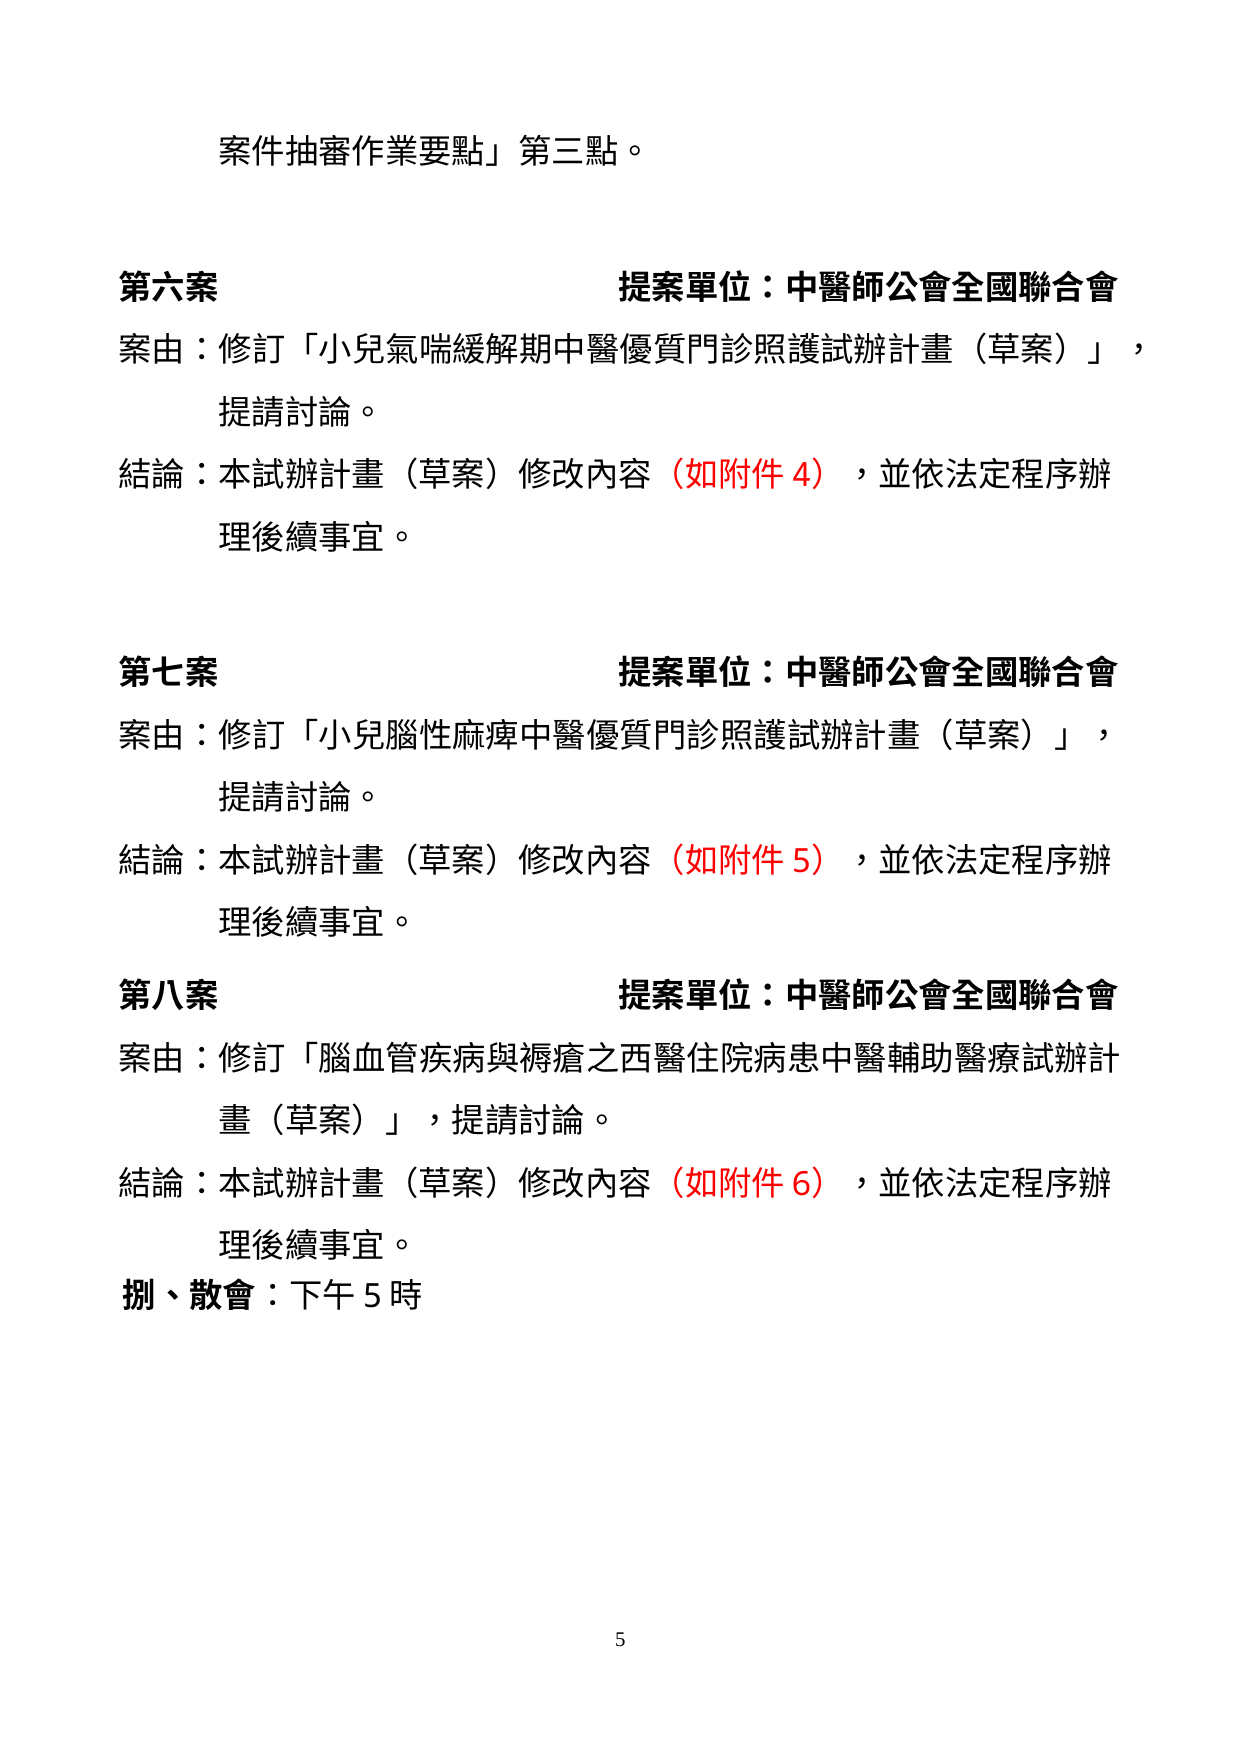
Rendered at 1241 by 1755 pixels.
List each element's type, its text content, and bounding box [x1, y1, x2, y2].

text 第六案 提案單位：中醫師公會全國聯合會 [108, 243, 1122, 306]
text 案件抽審作業要點」第三點。 [118, 108, 1122, 170]
text 結論：本試辦計畫（草案）修改內容（如附件6），並依法定程序辦理後續事宜。 [118, 1139, 1122, 1264]
text 案由：修訂「小兒腦性麻痺中醫優質門診照護試辦計畫（草案）」，提請討論。 [118, 691, 1122, 816]
text 第七案 提案單位：中醫師公會全國聯合會 [108, 628, 1122, 691]
text 結論：本試辦計畫（草案）修改內容（如附件4），並依法定程序辦理後續事宜。 [118, 431, 1122, 556]
text 第八案 提案單位：中醫師公會全國聯合會 [108, 951, 1122, 1014]
text 案由：修訂「腦血管疾病與褥瘡之西醫住院病患中醫輔助醫療試辦計畫（草案）」，提請討論。 [118, 1014, 1122, 1139]
text 案由：修訂「小兒氣喘緩解期中醫優質門診照護試辦計畫（草案）」，提請討論。 [118, 306, 1122, 431]
text 捌、散會：下午5時 [122, 1264, 1122, 1318]
text 結論：本試辦計畫（草案）修改內容（如附件5），並依法定程序辦理後續事宜。 [118, 816, 1122, 941]
